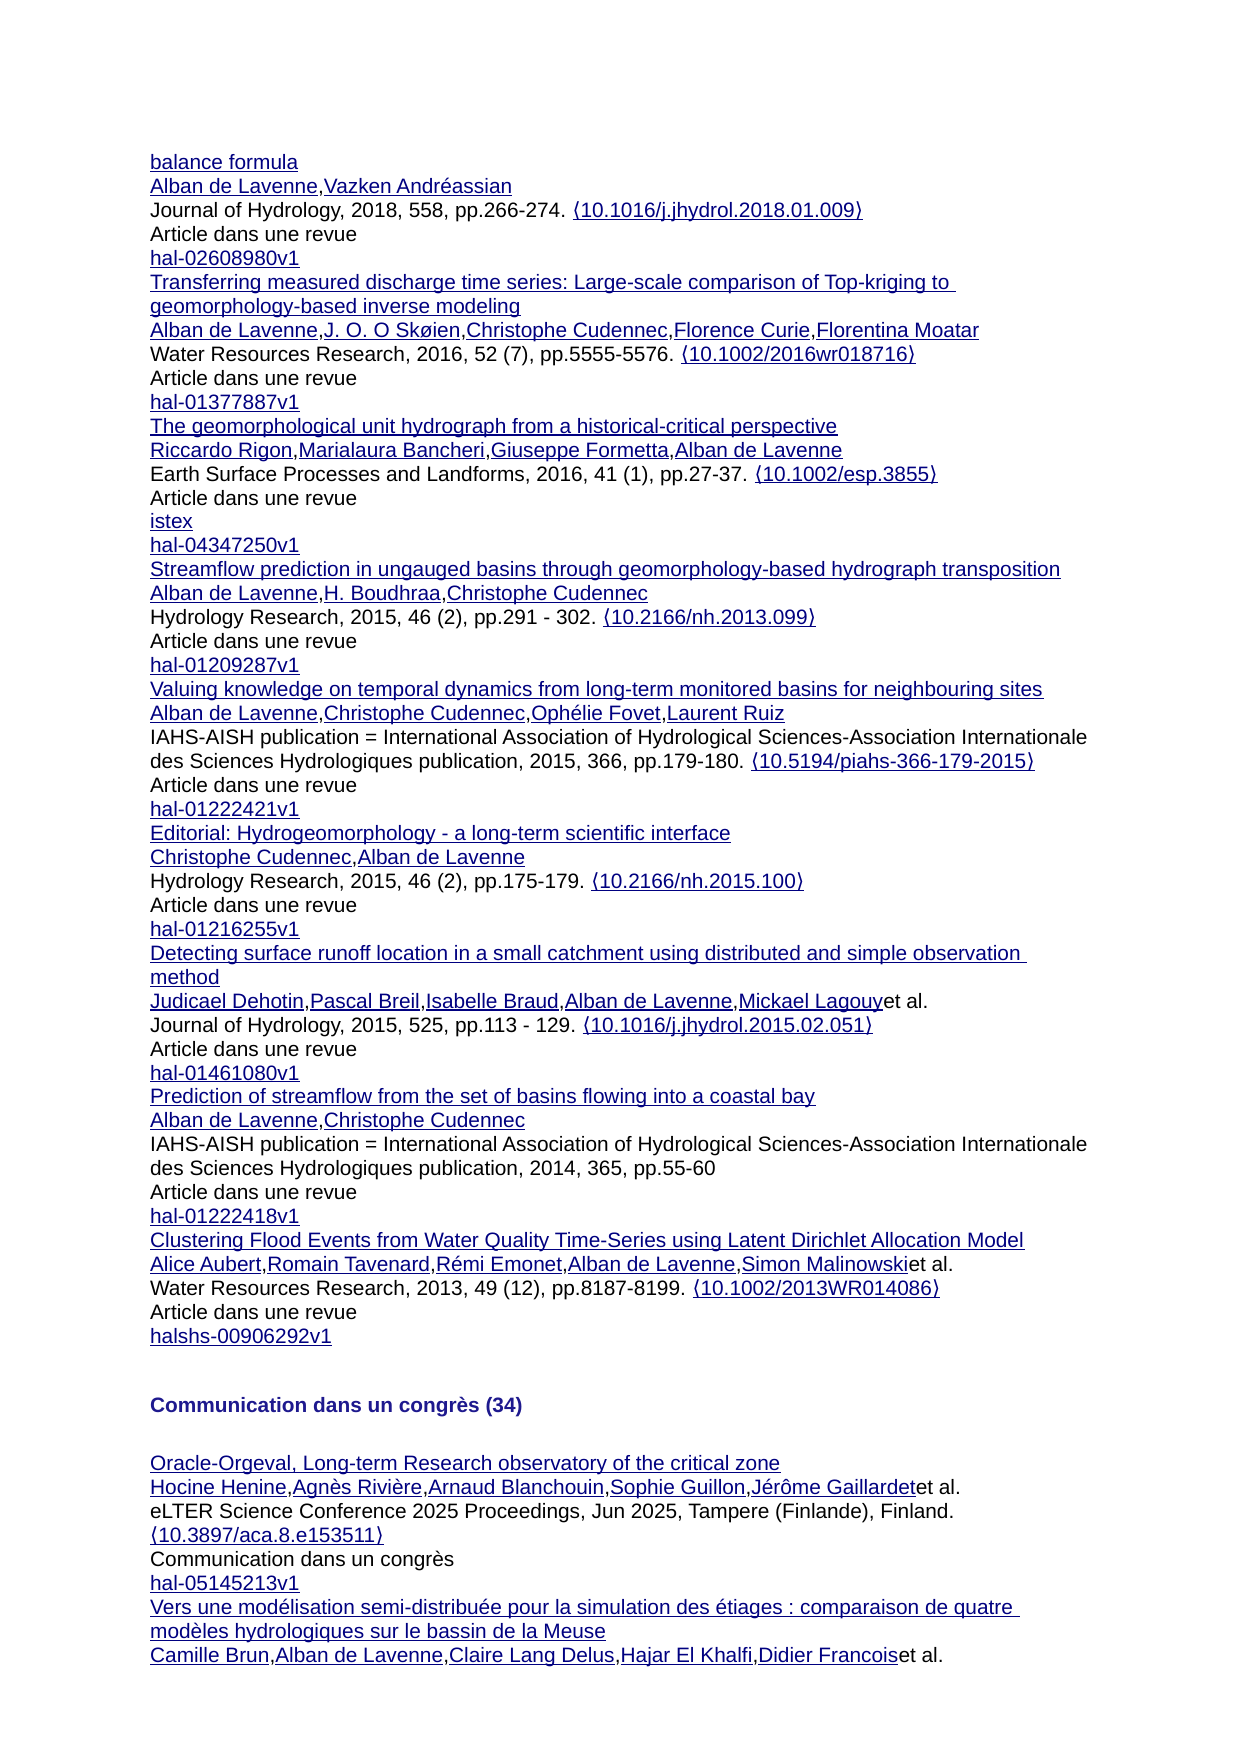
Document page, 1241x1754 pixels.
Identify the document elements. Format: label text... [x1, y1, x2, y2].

table_cell Streamflow prediction in ungauged basins through geomorphology-based hydrograph transposition Alban de Lavenne,H. Boudhraa,Christophe Cudennec Hydrology Research, 2015, 46 (2), pp.291 - 302. ⟨10.2166/nh.2013.099⟩ Article dans une revue hal-01209287v1 [150, 557, 1090, 677]
table_cell Detecting surface runoff location in a small catchment using distributed and simple observation method Judicael Dehotin,Pascal Breil,Isabelle Braud,Alban de Lavenne,Mickael Lagouyet al. Journal of Hydrology, 2015, 525, pp.113 - 129. ⟨10.1016/j.jhydrol.2015.02.051⟩ Article dans une revue hal-01461080v1 [150, 941, 1090, 1084]
table_cell Editorial: Hydrogeomorphology - a long-term scientific interface Christophe Cudennec,Alban de Lavenne Hydrology Research, 2015, 46 (2), pp.175-179. ⟨10.2166/nh.2015.100⟩ Article dans une revue hal-01216255v1 [150, 821, 1090, 941]
table_cell Valuing knowledge on temporal dynamics from long-term monitored basins for neighbouring sites Alban de Lavenne,Christophe Cudennec,Ophélie Fovet,Laurent Ruiz IAHS-AISH publication = International Association of Hydrological Sciences-Association Internationale des Sciences Hydrologiques publication, 2015, 366, pp.179-180. ⟨10.5194/piahs-366-179-2015⟩ Article dans une revue hal-01222421v1 [150, 677, 1090, 821]
table_cell balance formula Alban de Lavenne,Vazken Andréassian Journal of Hydrology, 2018, 558, pp.266-274. ⟨10.1016/j.jhydrol.2018.01.009⟩ Article dans une revue hal-02608980v1 [150, 150, 1090, 270]
table_cell Prediction of streamflow from the set of basins flowing into a coastal bay Alban de Lavenne,Christophe Cudennec IAHS-AISH publication = International Association of Hydrological Sciences-Association Internationale des Sciences Hydrologiques publication, 2014, 365, pp.55-60 Article dans une revue hal-01222418v1 [150, 1084, 1090, 1228]
table_cell Clustering Flood Events from Water Quality Time-Series using Latent Dirichlet Allocation Model Alice Aubert,Romain Tavenard,Rémi Emonet,Alban de Lavenne,Simon Malinowskiet al. Water Resources Research, 2013, 49 (12), pp.8187-8199. ⟨10.1002/2013WR014086⟩ Article dans une revue halshs-00906292v1 [150, 1228, 1090, 1348]
table_cell Vers une modélisation semi-distribuée pour la simulation des étiages : comparaison de quatre modèles hydrologiques sur le bassin de la Meuse Camille Brun,Alban de Lavenne,Claire Lang Delus,Hajar El Khalfi,Didier Francoiset al. [150, 1595, 1090, 1667]
table_header Oracle-Orgeval, Long-term Research observatory of the critical zone Hocine Henine,Agnès Rivière,Arnaud Blanchouin,Sophie Guillon,Jérôme Gaillardetet al. eLTER Science Conference 2025 Proceedings, Jun 2025, Tampere (Finlande), Finland. ⟨10.3897/aca.8.e153511⟩ Communication dans un congrès hal-05145213v1 [150, 1451, 1090, 1595]
subtitle Communication dans un congrès (34) [150, 1393, 1090, 1417]
table_cell Transferring measured discharge time series: Large-scale comparison of Top-kriging to geomorphology-based inverse modeling Alban de Lavenne,J. O. O Skøien,Christophe Cudennec,Florence Curie,Florentina Moatar Water Resources Research, 2016, 52 (7), pp.5555-5576. ⟨10.1002/2016wr018716⟩ Article dans une revue hal-01377887v1 [150, 270, 1090, 413]
table_cell The geomorphological unit hydrograph from a historical-critical perspective Riccardo Rigon,Marialaura Bancheri,Giuseppe Formetta,Alban de Lavenne Earth Surface Processes and Landforms, 2016, 41 (1), pp.27-37. ⟨10.1002/esp.3855⟩ Article dans une revue istex hal-04347250v1 [150, 414, 1090, 557]
